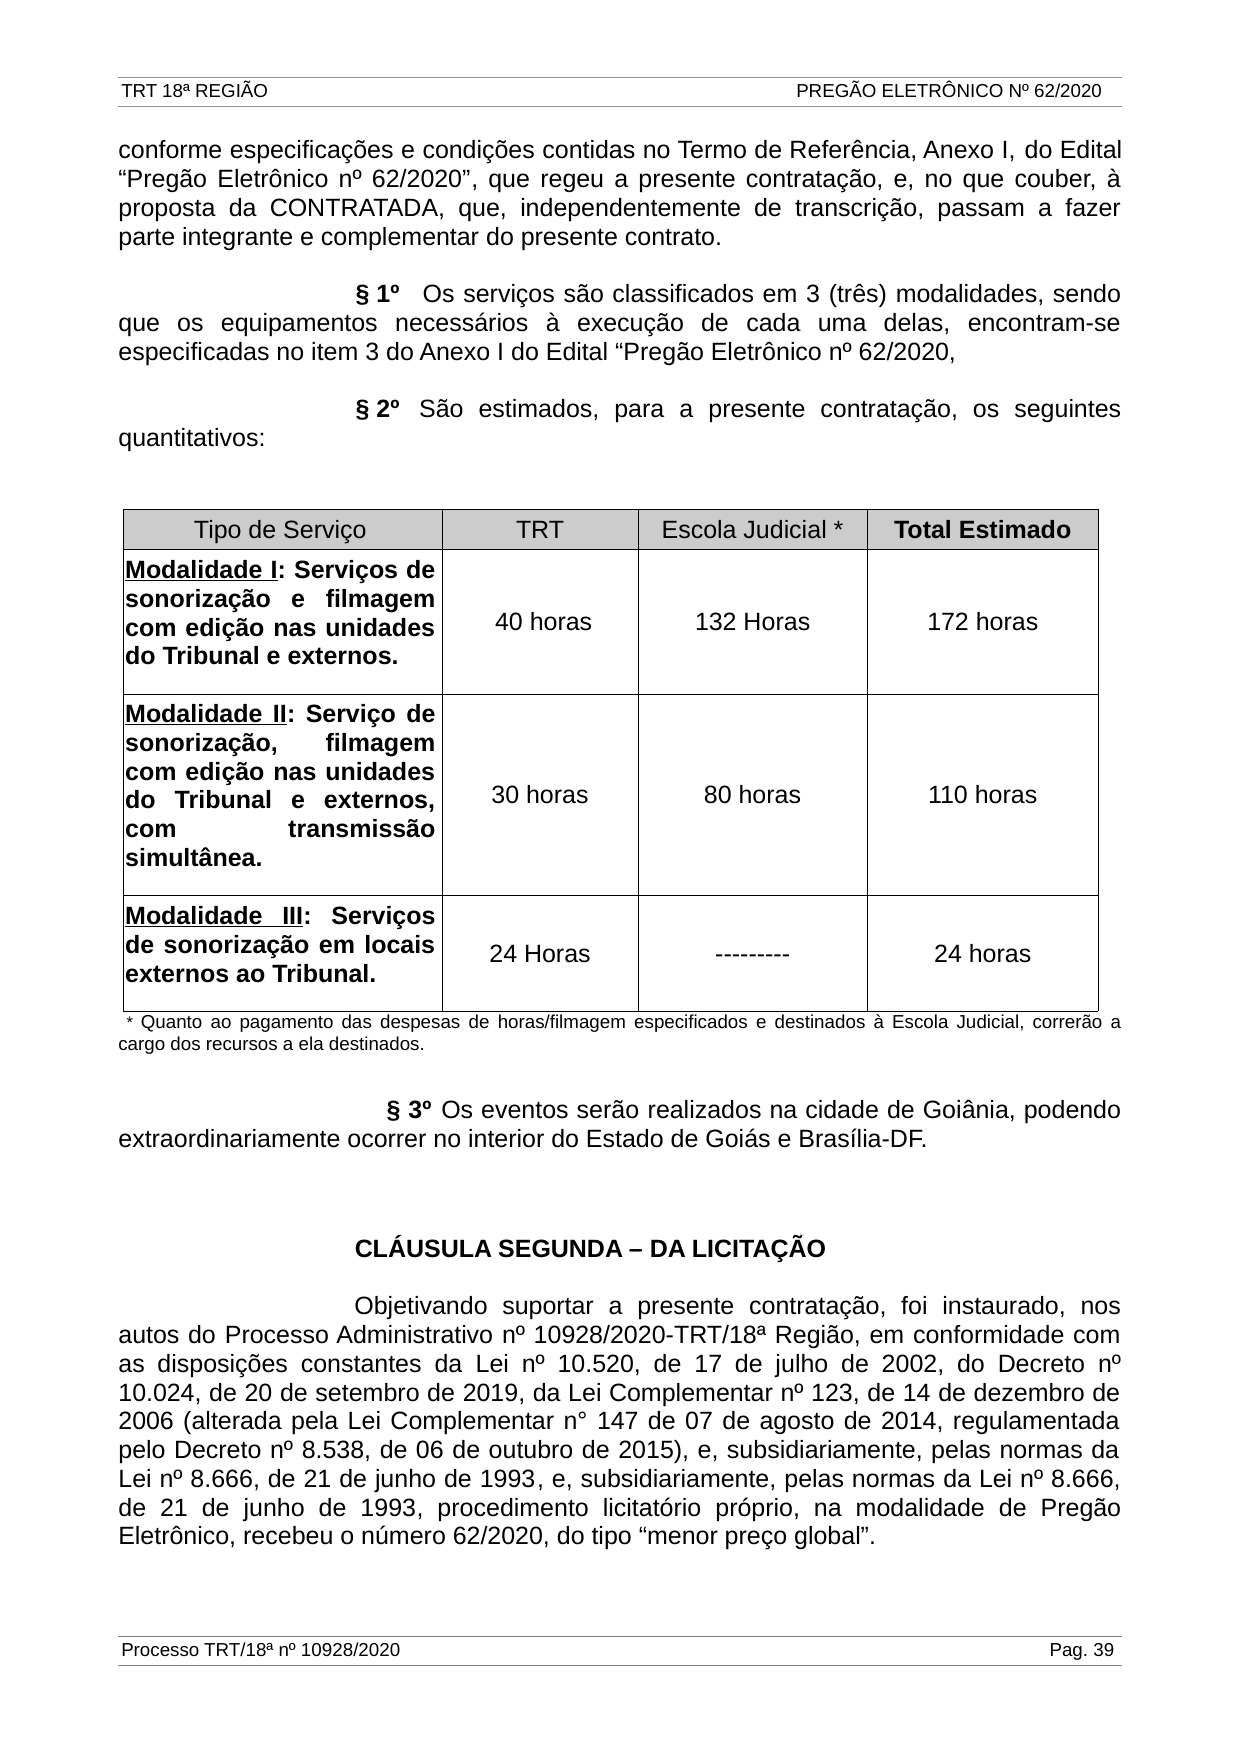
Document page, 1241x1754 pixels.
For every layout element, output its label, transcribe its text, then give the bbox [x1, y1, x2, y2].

table_cell --------- [639, 896, 867, 1011]
table_header Total Estimado [868, 510, 1098, 549]
table_cell 172 horas [868, 550, 1098, 693]
text § 1º Os serviços são classificados em 3 (três) modalidades, sendo que os equipamentos necessários à execução de cada uma delas, encontram-se especificadas no item 3 do Anexo I do Edital “Pregão Eletrônico nº 62/2020, [118, 279, 1122, 366]
table_cell 24 Horas [443, 896, 638, 1011]
table_cell Modalidade I: Serviços de sonorização e filmagem com edição nas unidades do Tribunal e externos. [124, 550, 442, 693]
text * Quanto ao pagamento das despesas de horas/filmagem especificados e destinados à Escola Judicial, correrão a cargo dos recursos a ela destinados. [118, 1011, 1122, 1054]
table_header TRT [443, 510, 638, 549]
table_cell 80 horas [639, 695, 867, 895]
table_cell 30 horas [443, 695, 638, 895]
table_header Tipo de Serviço [124, 510, 442, 549]
text Objetivando suportar a presente contratação, foi instaurado, nos autos do Processo Administrativo nº 10928/2020-TRT/18ª Região, em conformidade com as disposições constantes da Lei nº 10.520, de 17 de julho de 2002, do Decreto nº 10.024, de 20 de setembro de 2019, da Lei Complementar nº 123, de 14 de dezembro de 2006 (alterada pela Lei Complementar n° 147 de 07 de agosto de 2014, regulamentada pelo Decreto nº 8.538, de 06 de outubro de 2015), e, subsidiariamente, pelas normas da Lei nº 8.666, de 21 de junho de 1993, e, subsidiariamente, pelas normas da Lei nº 8.666, de 21 de junho de 1993, procedimento licitatório próprio, na modalidade de Pregão Eletrônico, recebeu o número 62/2020, do tipo “menor preço global”. [118, 1291, 1122, 1550]
text § 3º Os eventos serão realizados na cidade de Goiânia, podendo extraordinariamente ocorrer no interior do Estado de Goiás e Brasília-DF. [118, 1095, 1122, 1153]
table_cell Modalidade II: Serviço de sonorização, filmagem com edição nas unidades do Tribunal e externos, com transmissão simultânea. [124, 695, 442, 895]
table_cell 40 horas [443, 550, 638, 693]
text conforme especificações e condições contidas no Termo de Referência, Anexo I, do Edital “Pregão Eletrônico nº 62/2020”, que regeu a presente contratação, e, no que couber, à proposta da CONTRATADA, que, independentemente de transcrição, passam a fazer parte integrante e complementar do presente contrato. [118, 136, 1122, 251]
table_header Escola Judicial * [639, 510, 867, 549]
table_cell 132 Horas [639, 550, 867, 693]
text CLÁUSULA SEGUNDA – DA LICITAÇÃO [118, 1234, 1122, 1263]
table_cell 24 horas [868, 896, 1098, 1011]
table_cell Modalidade III: Serviços de sonorização em locais externos ao Tribunal. [124, 896, 442, 1011]
text § 2º São estimados, para a presente contratação, os seguintes quantitativos: [118, 394, 1122, 452]
table_cell 110 horas [868, 695, 1098, 895]
